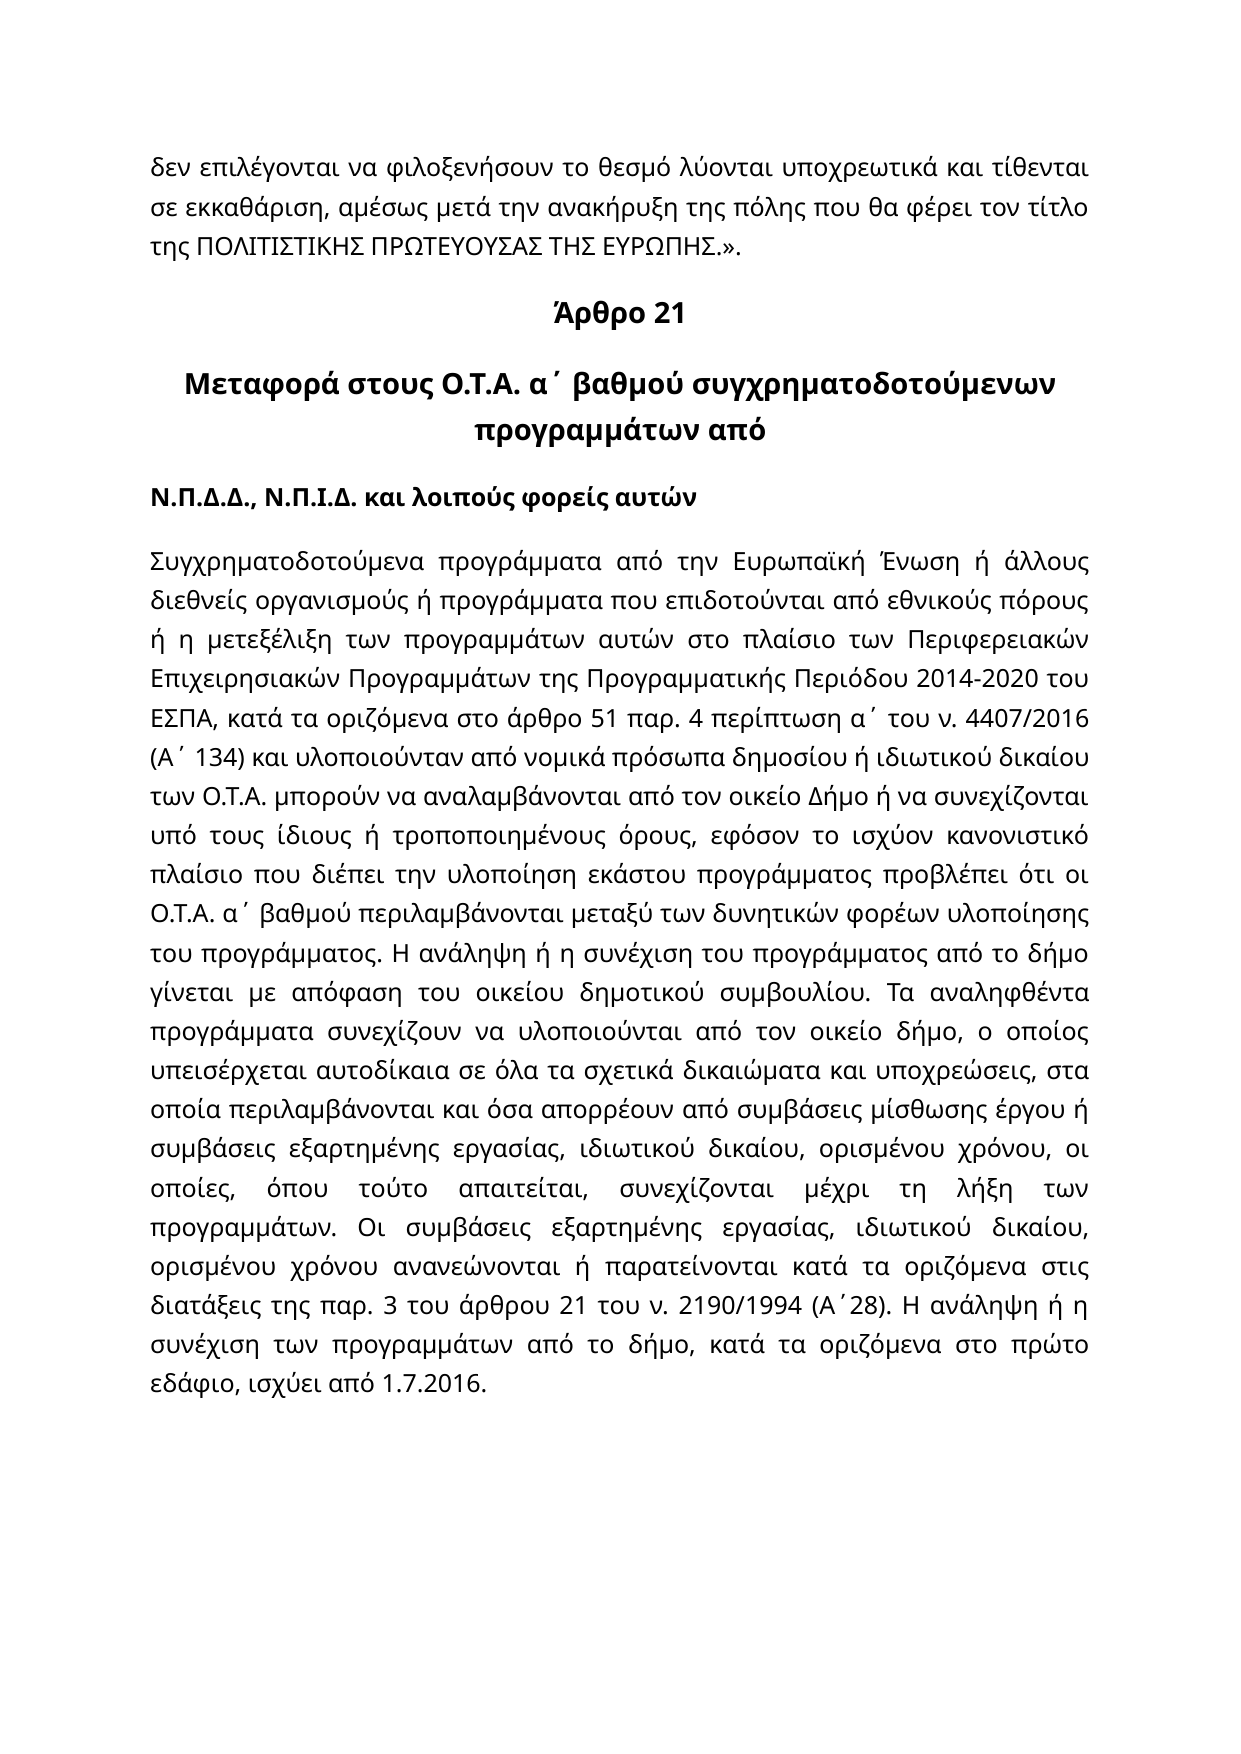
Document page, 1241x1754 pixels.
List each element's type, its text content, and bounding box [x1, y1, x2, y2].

subtitle Άρθρο 21 [150, 292, 1090, 332]
text δεν επιλέγονται να φιλοξενήσουν το θεσμό λύονται υποχρεωτικά και τίθενται σε εκκαθάριση, αμέσως μετά την ανακήρυξη της πόλης που θα φέρει τον τίτλο της ΠΟΛΙΤΙΣΤΙΚΗΣ ΠΡΩΤΕΥΟΥΣΑΣ ΤΗΣ ΕΥΡΩΠΗΣ.». [150, 150, 1090, 262]
text Συγχρηματοδοτούμενα προγράμματα από την Ευρωπαϊκή Ένωση ή άλλους διεθνείς οργανισμούς ή προγράμματα που επιδοτούνται από εθνικούς πόρους ή η μετεξέλιξη των προγραμμάτων αυτών στο πλαίσιο των Περιφερειακών Επιχειρησιακών Προγραμμάτων της Προγραμματικής Περιόδου 2014-2020 του ΕΣΠΑ, κατά τα οριζόμενα στο άρθρο 51 παρ. 4 περίπτωση α΄ του ν. 4407/2016 (Α΄ 134) και υλοποιούνταν από νομικά πρόσωπα δημοσίου ή ιδιωτικού δικαίου των Ο.Τ.Α. μπορούν να αναλαμβάνονται από τον οικείο Δήμο ή να συνεχίζονται υπό τους ίδιους ή τροποποιημένους όρους, εφόσον το ισχύον κανονιστικό πλαίσιο που διέπει την υλοποίηση εκάστου προγράμματος προβλέπει ότι οι Ο.Τ.Α. α΄ βαθμού περιλαμβάνονται μεταξύ των δυνητικών φορέων υλοποίησης του προγράμματος. Η ανάληψη ή η συνέχιση του προγράμματος από το δήμο γίνεται με απόφαση του οικείου δημοτικού συμβουλίου. Τα αναληφθέντα προγράμματα συνεχίζουν να υλοποιούνται από τον οικείο δήμο, ο οποίος υπεισέρχεται αυτοδίκαια σε όλα τα σχετικά δικαιώματα και υποχρεώσεις, στα οποία περιλαμβάνονται και όσα απορρέουν από συμβάσεις μίσθωσης έργου ή συμβάσεις εξαρτημένης εργασίας, ιδιωτικού δικαίου, ορισμένου χρόνου, οι οποίες, όπου τούτο απαιτείται, συνεχίζονται μέχρι τη λήξη των προγραμμάτων. Οι συμβάσεις εξαρτημένης εργασίας, ιδιωτικού δικαίου, ορισμένου χρόνου ανανεώνονται ή παρατείνονται κατά τα οριζόμενα στις διατάξεις της παρ. 3 του άρθρου 21 του ν. 2190/1994 (Α΄28). Η ανάληψη ή η συνέχιση των προγραμμάτων από το δήμο, κατά τα οριζόμενα στο πρώτο εδάφιο, ισχύει από 1.7.2016. [150, 543, 1090, 1400]
subtitle Μεταφορά στους Ο.Τ.Α. α΄ βαθμού συγχρηματοδοτούμενων προγραμμάτων από [150, 363, 1090, 448]
text Ν.Π.Δ.Δ., Ν.Π.Ι.Δ. και λοιπούς φορείς αυτών [150, 479, 1090, 513]
